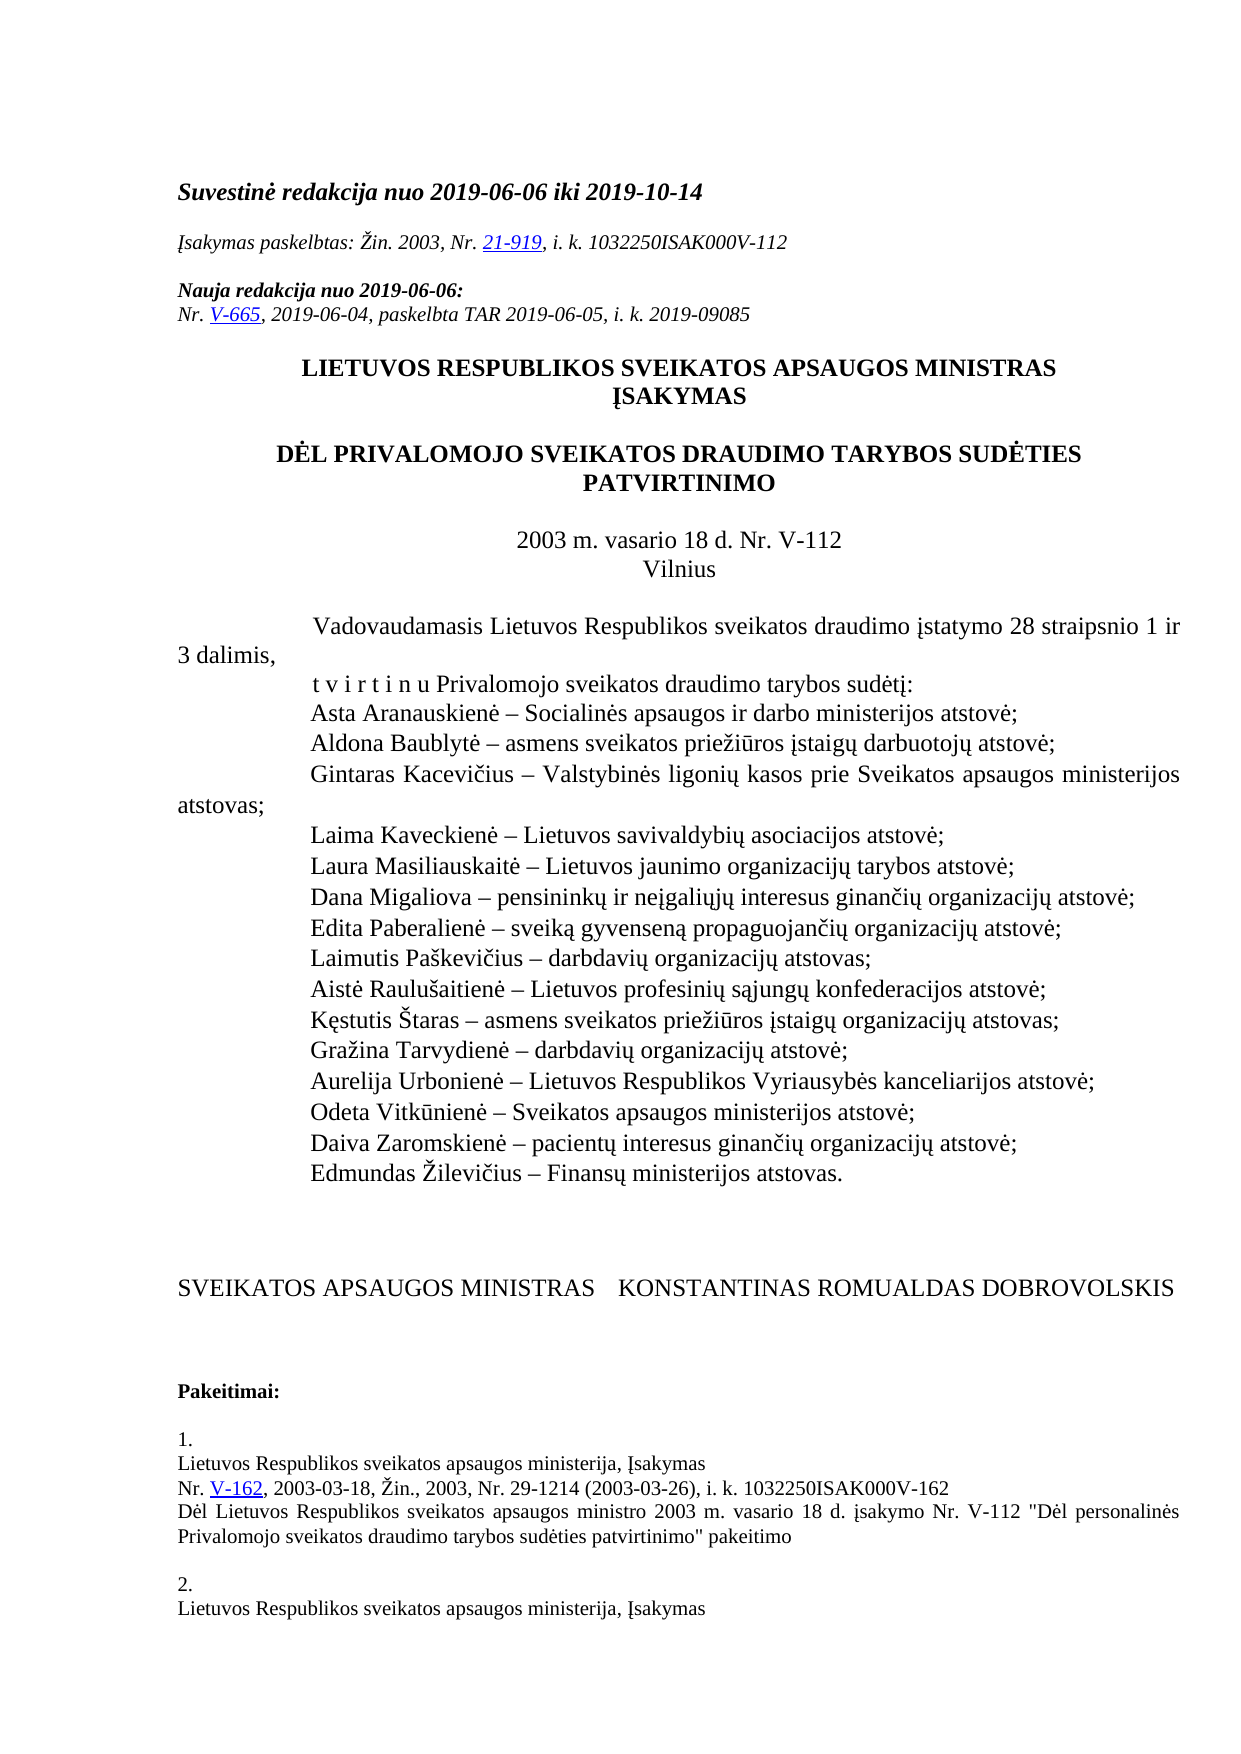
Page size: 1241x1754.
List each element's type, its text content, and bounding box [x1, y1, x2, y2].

text 2003 m. vasario 18 d. Nr. V-112 [177, 525, 1181, 554]
text PATVIRTINIMO [177, 468, 1181, 496]
text Laima Kaveckienė – Lietuvos savivaldybių asociacijos atstovė; [177, 821, 1181, 849]
text Vilnius [177, 554, 1181, 583]
text Aldona Baublytė – asmens sveikatos priežiūros įstaigų darbuotojų atstovė; [177, 728, 1181, 757]
text Vadovaudamasis Lietuvos Respublikos sveikatos draudimo įstatymo 28 straipsnio 1 ir 3 dalimis, [177, 611, 1181, 669]
text LIETUVOS RESPUBLIKOS SVEIKATOS APSAUGOS MINISTRAS [177, 353, 1181, 381]
text Įsakymas paskelbtas: Žin. 2003, Nr. 21-919, i. k. 1032250ISAK000V-112 [177, 230, 1181, 254]
text Laimutis Paškevičius – darbdavių organizacijų atstovas; [177, 943, 1181, 972]
text Daiva Zaromskienė – pacientų interesus ginančių organizacijų atstovė; [177, 1128, 1181, 1157]
text Gražina Tarvydienė – darbdavių organizacijų atstovė; [177, 1036, 1181, 1064]
text Gintaras Kacevičius – Valstybinės ligonių kasos prie Sveikatos apsaugos ministerijos atstovas; [177, 759, 1181, 818]
text Dana Migaliova – pensininkų ir neįgaliųjų interesus ginančių organizacijų atstovė; [177, 882, 1181, 911]
text Dėl Lietuvos Respublikos sveikatos apsaugos ministro 2003 m. vasario 18 d. įsakymo Nr. V-112 "Dėl personalinės Privalomojo sveikatos draudimo tarybos sudėties patvirtinimo" pakeitimo [177, 1499, 1181, 1548]
text Suvestinė redakcija nuo 2019-06-06 iki 2019-10-14 [177, 177, 1181, 206]
text Laura Masiliauskaitė – Lietuvos jaunimo organizacijų tarybos atstovė; [177, 851, 1181, 880]
text 2. [177, 1572, 1181, 1596]
text Aistė Raulušaitienė – Lietuvos profesinių sąjungų konfederacijos atstovė; [177, 974, 1181, 1003]
text 1. [177, 1427, 1181, 1451]
text Asta Aranauskienė – Socialinės apsaugos ir darbo ministerijos atstovė; [177, 698, 1181, 726]
text SVEIKATOS APSAUGOS MINISTRAS KONSTANTINAS ROMUALDAS DOBROVOLSKIS [177, 1273, 1181, 1302]
text Edmundas Žilevičius – Finansų ministerijos atstovas. [177, 1158, 1181, 1187]
text Odeta Vitkūnienė – Sveikatos apsaugos ministerijos atstovė; [177, 1097, 1181, 1126]
text Edita Paberalienė – sveiką gyvenseną propaguojančių organizacijų atstovė; [177, 913, 1181, 941]
text Kęstutis Štaras – asmens sveikatos priežiūros įstaigų organizacijų atstovas; [177, 1005, 1181, 1034]
text DĖL PRIVALOMOJO SVEIKATOS DRAUDIMO TARYBOS SUDĖTIES [177, 439, 1181, 468]
text Nr. V-665, 2019-06-04, paskelbta TAR 2019-06-05, i. k. 2019-09085 [177, 302, 1181, 326]
text Lietuvos Respublikos sveikatos apsaugos ministerija, Įsakymas [177, 1451, 1181, 1475]
text Lietuvos Respublikos sveikatos apsaugos ministerija, Įsakymas [177, 1596, 1181, 1620]
text Aurelija Urbonienė – Lietuvos Respublikos Vyriausybės kanceliarijos atstovė; [177, 1066, 1181, 1095]
text Nauja redakcija nuo 2019-06-06: [177, 278, 1181, 302]
text t v i r t i n u Privalomojo sveikatos draudimo tarybos sudėtį: [177, 669, 1181, 698]
text ĮSAKYMAS [177, 381, 1181, 410]
text Pakeitimai: [177, 1379, 1181, 1403]
text Nr. V-162, 2003-03-18, Žin., 2003, Nr. 29-1214 (2003-03-26), i. k. 1032250ISAK000V-162 [177, 1475, 1181, 1499]
